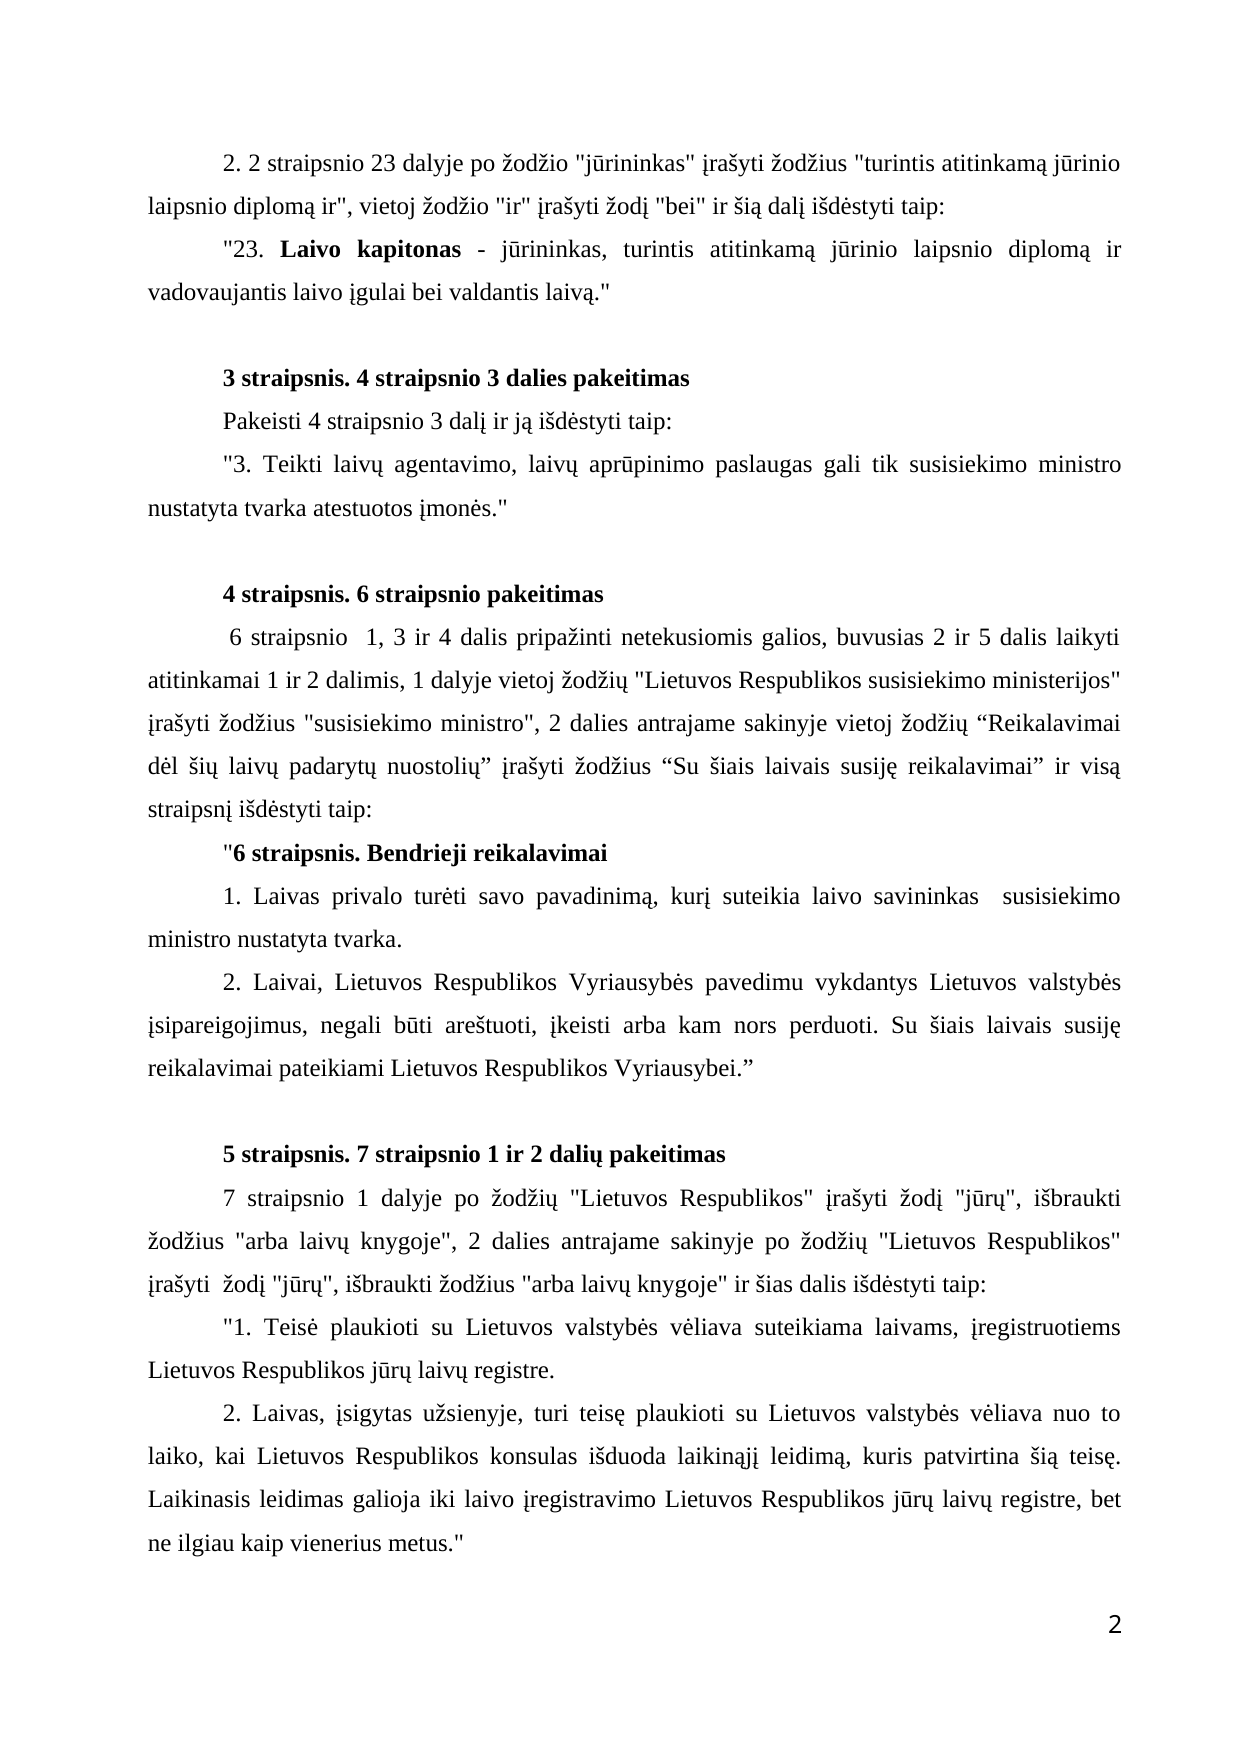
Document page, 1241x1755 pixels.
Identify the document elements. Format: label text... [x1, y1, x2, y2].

text 2. Laivai, Lietuvos Respublikos Vyriausybės pavedimu vykdantys Lietuvos valstybės įsipareigojimus, negali būti areštuoti, įkeisti arba kam nors perduoti. Su šiais laivais susiję reikalavimai pateikiami Lietuvos Respublikos Vyriausybei.” [148, 967, 1122, 1082]
text 5 straipsnis. 7 straipsnio 1 ir 2 dalių pakeitimas [148, 1139, 1122, 1168]
text "3. Teikti laivų agentavimo, laivų aprūpinimo paslaugas gali tik susisiekimo ministro nustatyta tvarka atestuotos įmonės." [148, 449, 1122, 521]
text 1. Laivas privalo turėti savo pavadinimą, kurį suteikia laivo savininkas susisiekimo ministro nustatyta tvarka. [148, 881, 1122, 953]
text "1. Teisė plaukioti su Lietuvos valstybės vėliava suteikiama laivams, įregistruotiems Lietuvos Respublikos jūrų laivų registre. [148, 1312, 1122, 1384]
text 3 straipsnis. 4 straipsnio 3 dalies pakeitimas [148, 363, 1122, 392]
text 7 straipsnio 1 dalyje po žodžių "Lietuvos Respublikos" įrašyti žodį "jūrų", išbraukti žodžius "arba laivų knygoje", 2 dalies antrajame sakinyje po žodžių "Lietuvos Respublikos" įrašyti žodį "jūrų", išbraukti žodžius "arba laivų knygoje" ir šias dalis išdėstyti taip: [148, 1183, 1122, 1298]
text "23. Laivo kapitonas - jūrininkas, turintis atitinkamą jūrinio laipsnio diplomą ir vadovaujantis laivo įgulai bei valdantis laivą." [148, 234, 1122, 306]
text 2. 2 straipsnio 23 dalyje po žodžio "jūrininkas" įrašyti žodžius "turintis atitinkamą jūrinio laipsnio diplomą ir", vietoj žodžio "ir" įrašyti žodį "bei" ir šią dalį išdėstyti taip: [148, 148, 1122, 219]
text "6 straipsnis. Bendrieji reikalavimai [148, 838, 1122, 866]
text 6 straipsnio 1, 3 ir 4 dalis pripažinti netekusiomis galios, buvusias 2 ir 5 dalis laikyti atitinkamai 1 ir 2 dalimis, 1 dalyje vietoj žodžių "Lietuvos Respublikos susisiekimo ministerijos" įrašyti žodžius "susisiekimo ministro", 2 dalies antrajame sakinyje vietoj žodžių “Reikalavimai dėl šių laivų padarytų nuostolių” įrašyti žodžius “Su šiais laivais susiję reikalavimai” ir visą straipsnį išdėstyti taip: [148, 622, 1122, 823]
text 4 straipsnis. 6 straipsnio pakeitimas [148, 579, 1122, 608]
text Pakeisti 4 straipsnio 3 dalį ir ją išdėstyti taip: [148, 406, 1122, 435]
text 2. Laivas, įsigytas užsienyje, turi teisę plaukioti su Lietuvos valstybės vėliava nuo to laiko, kai Lietuvos Respublikos konsulas išduoda laikinąjį leidimą, kuris patvirtina šią teisę. Laikinasis leidimas galioja iki laivo įregistravimo Lietuvos Respublikos jūrų laivų registre, bet ne ilgiau kaip vienerius metus." [148, 1398, 1122, 1556]
